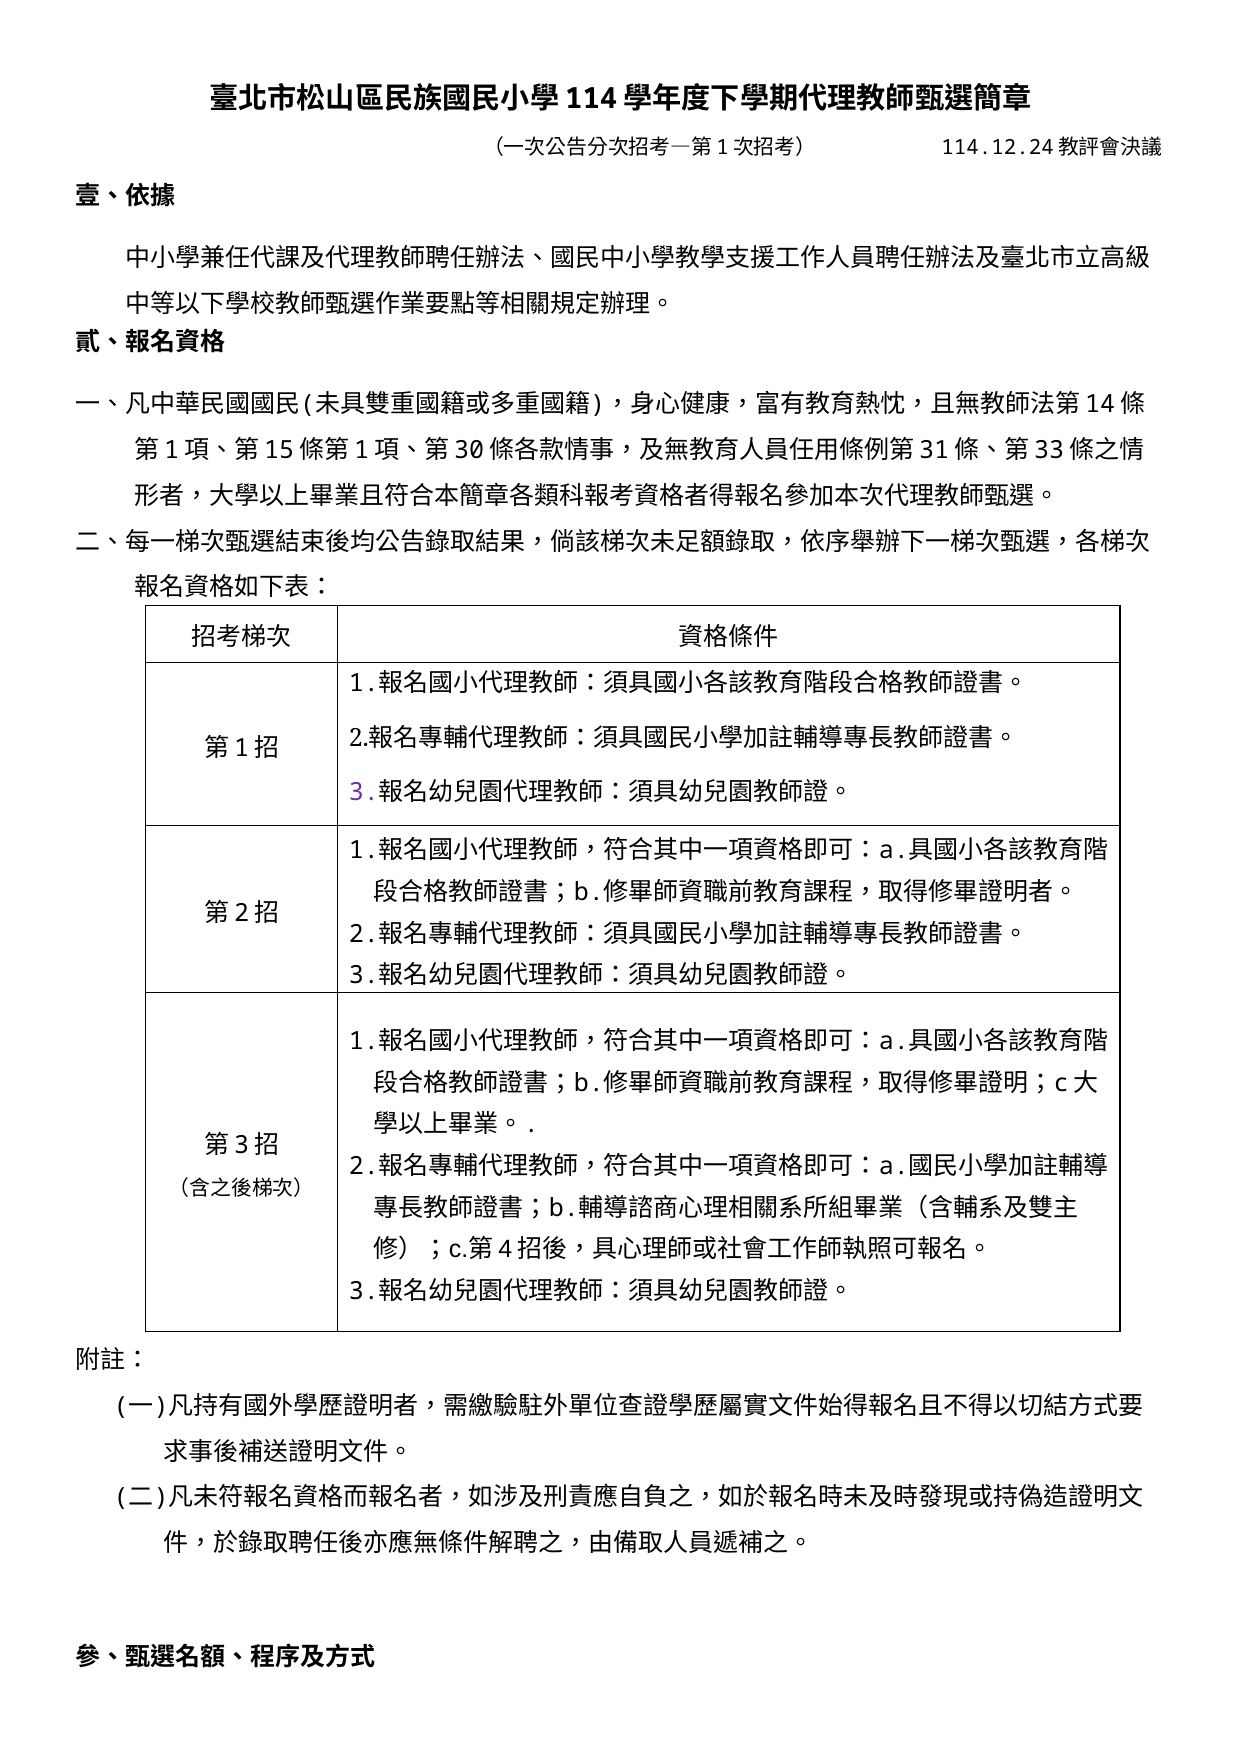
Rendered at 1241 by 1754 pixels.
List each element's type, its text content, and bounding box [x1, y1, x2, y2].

text (一)凡持有國外學歷證明者，需繳驗駐外單位查證學歷屬實文件始得報名且不得以切結方式要求事後補送證明文件。 [113, 1377, 1165, 1469]
text 二、每一梯次甄選結束後均公告錄取結果，倘該梯次未足額錄取，依序舉辦下一梯次甄選，各梯次報名資格如下表： [75, 513, 1165, 605]
table_cell 1.報名國小代理教師：須具國小各該教育階段合格教師證書。 2.報名專輔代理教師：須具國民小學加註輔導專長教師證書。 3.報名幼兒園代理教師：須具幼兒園教師證。 [338, 663, 1119, 824]
text 參、甄選名額、程序及方式 [75, 1637, 1162, 1673]
table_cell 第3招 （含之後梯次） [146, 993, 337, 1331]
text 一、凡中華民國國民(未具雙重國籍或多重國籍)，身心健康，富有教育熱忱，且無教師法第14條第1項、第15條第1項、第30條各款情事，及無教育人員任用條例第31條、第33條之情形者，大學以上畢業且符合本簡章各類科報考資格者得報名參加本次代理教師甄選。 [75, 376, 1165, 513]
table_cell 第1招 [146, 663, 337, 824]
text (二)凡未符報名資格而報名者，如涉及刑責應自負之，如於報名時未及時發現或持偽造證明文件，於錄取聘任後亦應無條件解聘之，由備取人員遞補之。 [113, 1469, 1165, 1561]
table_cell 第2招 [146, 826, 337, 992]
table_header 招考梯次 [146, 606, 337, 662]
text 附註： [75, 1332, 1165, 1377]
text 中小學兼任代課及代理教師聘任辦法、國民中小學教學支援工作人員聘任辦法及臺北市立高級中等以下學校教師甄選作業要點等相關規定辦理。 [125, 230, 1162, 321]
table_cell 1.報名國小代理教師，符合其中一項資格即可：a.具國小各該教育階段合格教師證書；b.修畢師資職前教育課程，取得修畢證明者。 2.報名專輔代理教師：須具國民小學加註輔導專長教師證書。 3.報名幼兒園代理教師：須具幼兒園教師證。 [338, 826, 1119, 992]
text 貳、報名資格 [75, 321, 1162, 358]
text （一次公告分次招考—第1次招考） 114.12.24教評會決議 [75, 130, 1162, 160]
text 臺北市松山區民族國民小學114學年度下學期代理教師甄選簡章 [75, 75, 1165, 117]
table_header 資格條件 [338, 606, 1119, 662]
table_cell 1.報名國小代理教師，符合其中一項資格即可：a.具國小各該教育階段合格教師證書；b.修畢師資職前教育課程，取得修畢證明；c大學以上畢業。. 2.報名專輔代理教師，符合其中一項資格即可：a.國民小學加註輔導專長教師證書；b.輔導諮商心理相關系所組畢業（含輔系及雙主修）；c.第4招後，具心理師或社會工作師執照可報名。 3.報名幼兒園代理教師：須具幼兒園教師證。 [338, 993, 1119, 1331]
text 壹、依據 [75, 175, 1162, 212]
